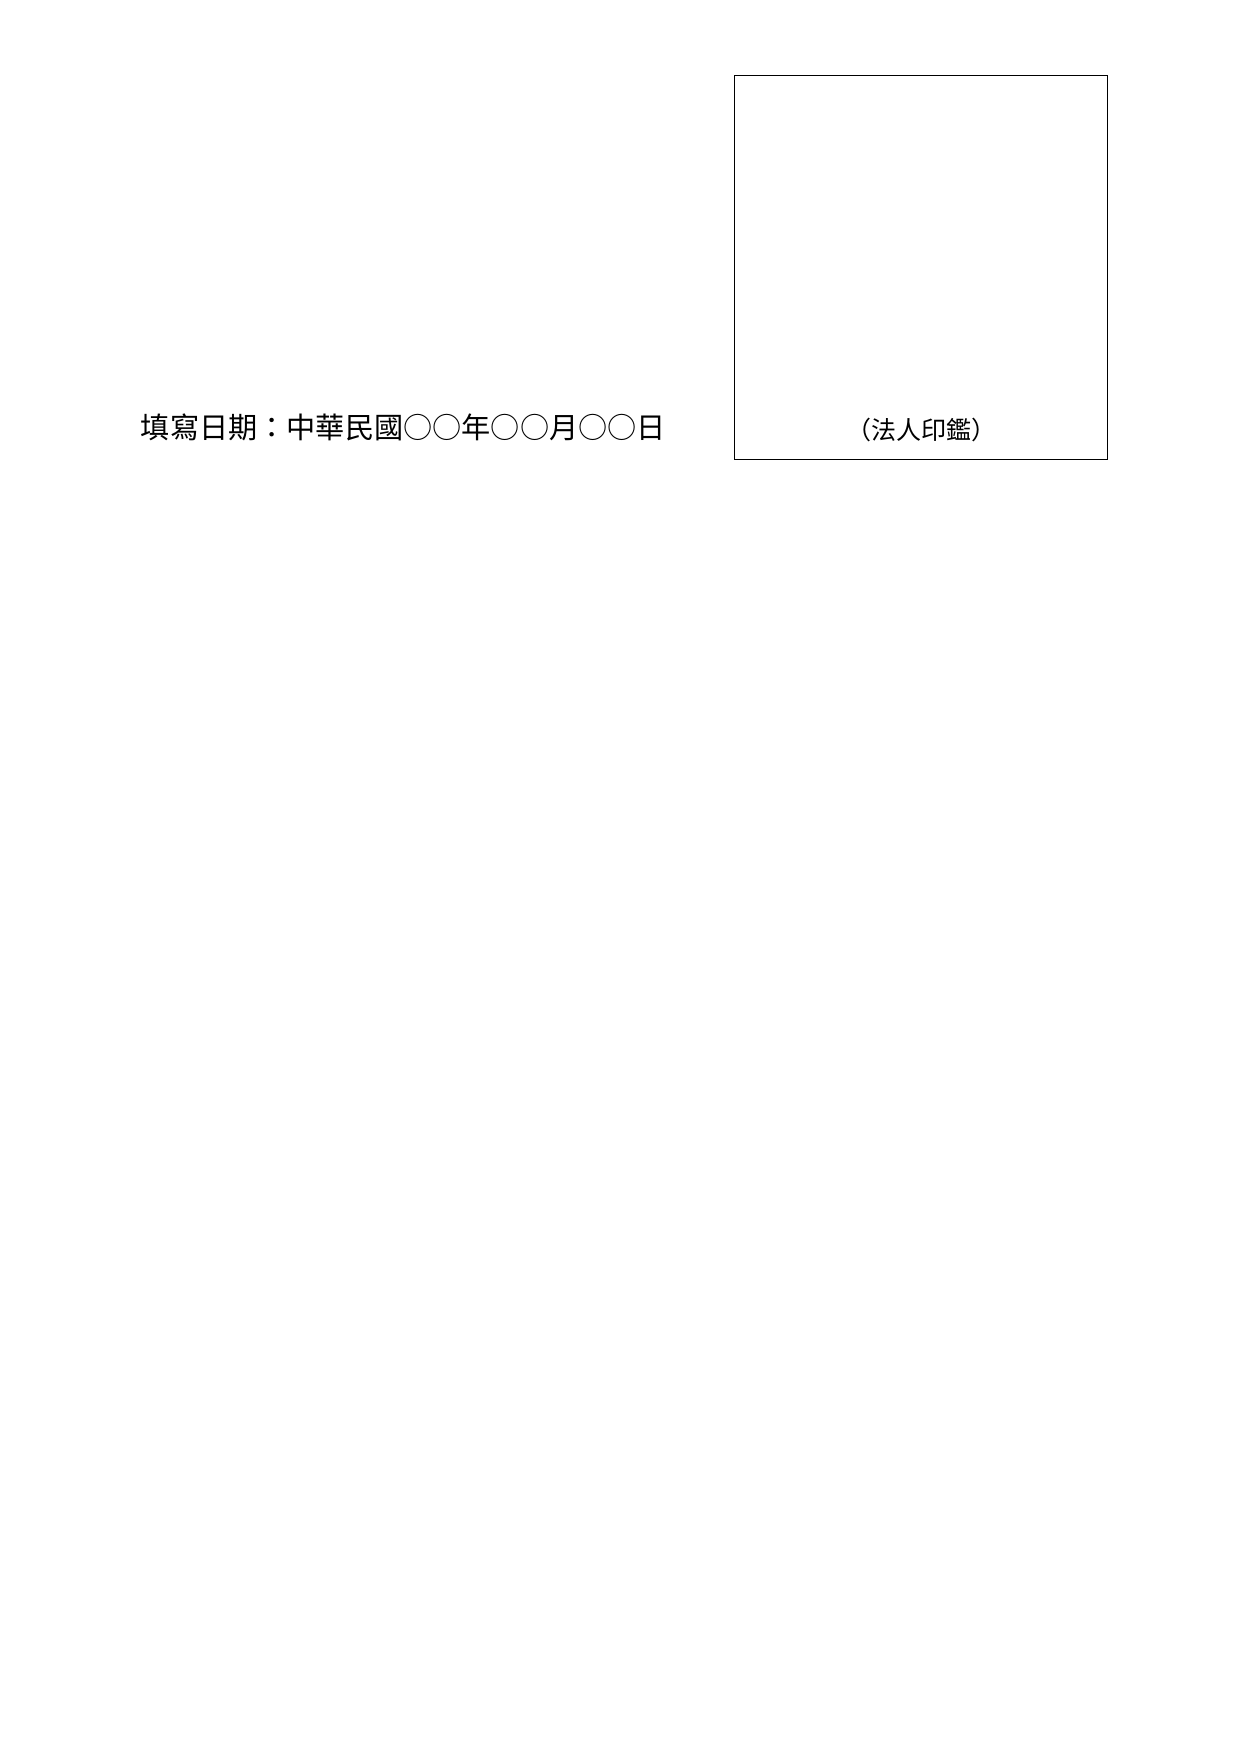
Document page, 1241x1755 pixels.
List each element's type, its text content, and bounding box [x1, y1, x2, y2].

table_header （法人印鑑） [735, 76, 1107, 459]
table_header 填寫日期：中華民國○○年○○月○○日 [129, 75, 734, 459]
